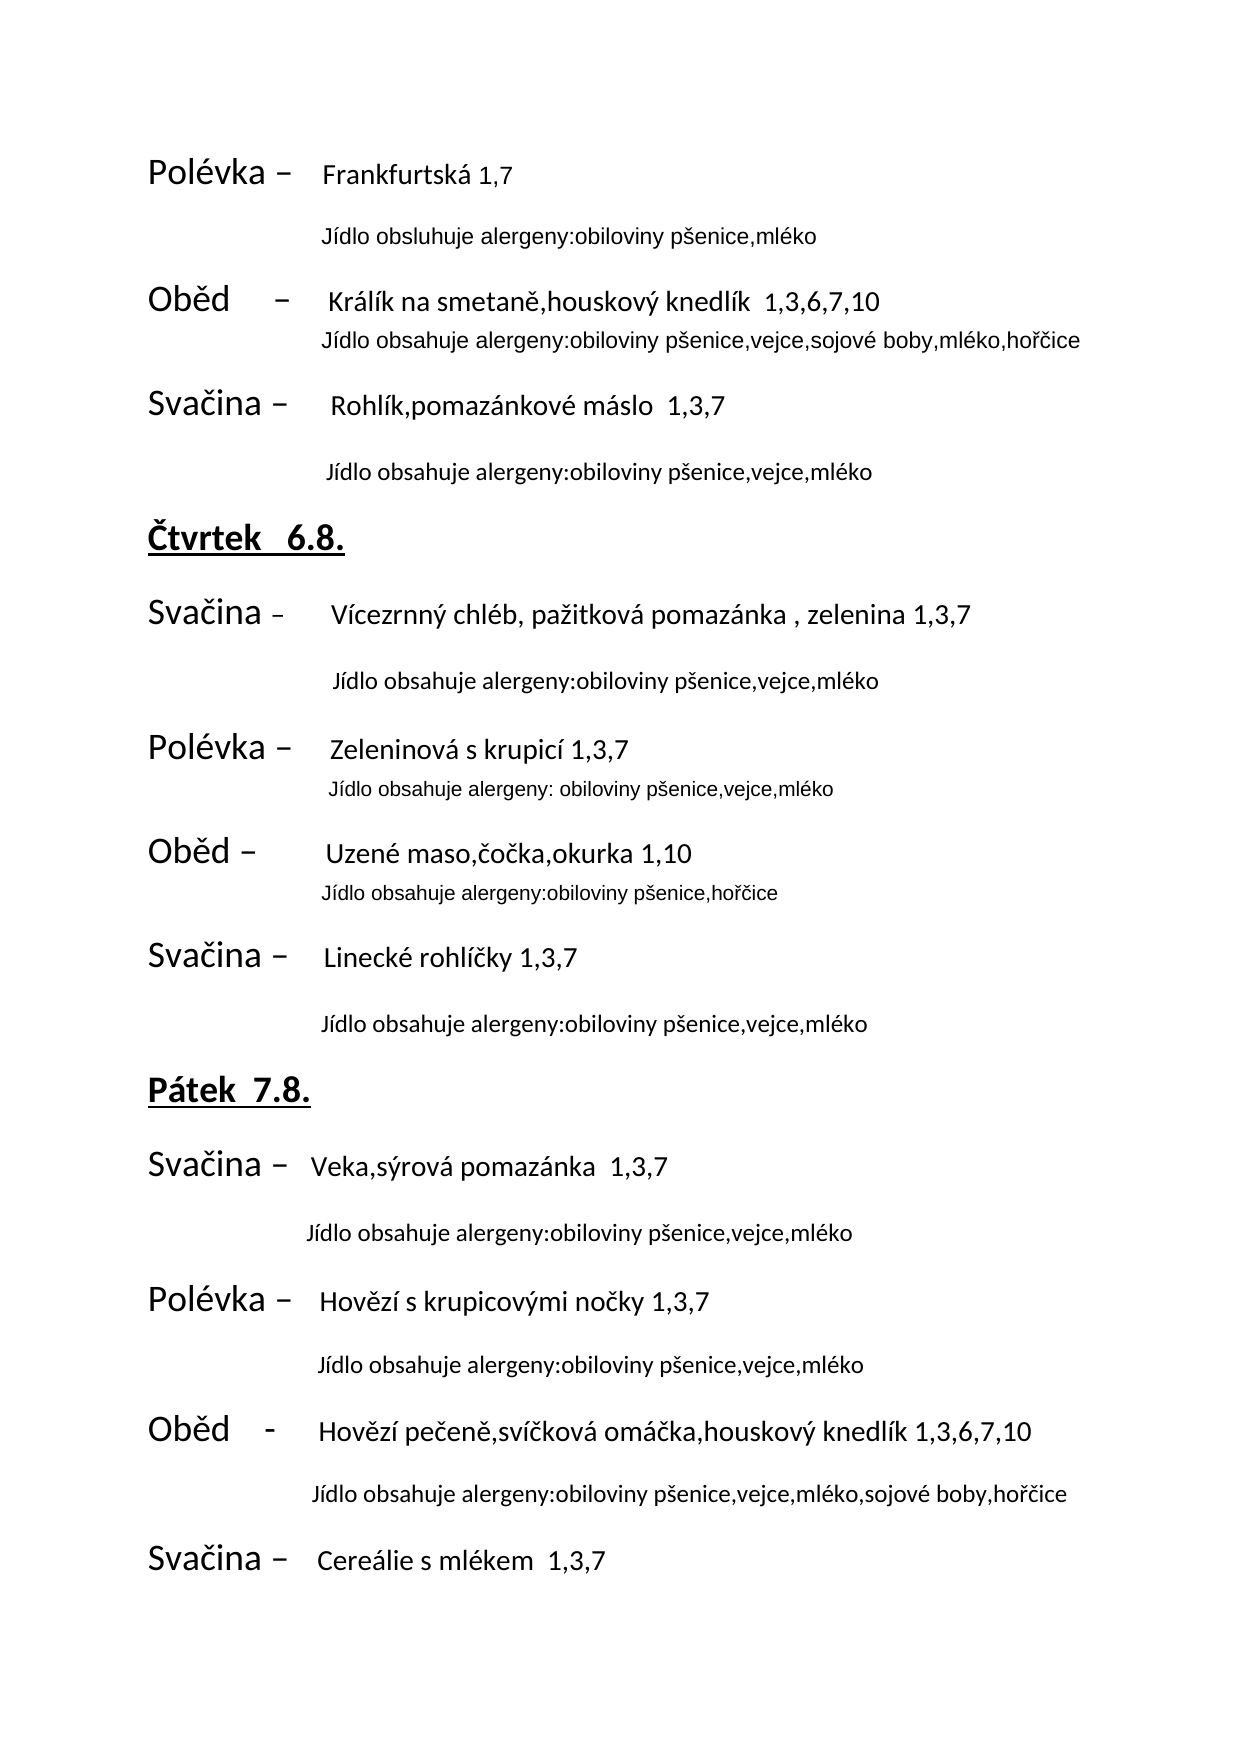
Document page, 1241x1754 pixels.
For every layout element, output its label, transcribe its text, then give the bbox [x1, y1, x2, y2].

text Jídlo obsahuje alergeny:obiloviny pšenice,vejce,mléko,sojové boby,hořčice [148, 1478, 1093, 1509]
text Jídlo obsluhuje alergeny:obiloviny pšenice,mléko [148, 221, 1093, 250]
text Svačina – Cereálie s mlékem 1,3,7 [148, 1534, 1093, 1580]
text Oběd - Hovězí pečeně,svíčková omáčka,houskový knedlík 1,3,6,7,10 [148, 1404, 1093, 1450]
text Svačina – Linecké rohlíčky 1,3,7 [148, 931, 1093, 977]
text Polévka – Frankfurtská 1,7 [148, 148, 1093, 193]
text Polévka – Hovězí s krupicovými nočky 1,3,7 [148, 1275, 1093, 1321]
text Jídlo obsahuje alergeny:obiloviny pšenice,vejce,mléko [148, 452, 1093, 488]
text Čtvrtek 6.8. [148, 514, 1093, 560]
text Svačina – Rohlík,pomazánkové máslo 1,3,7 [148, 379, 1093, 425]
text Oběd – Králík na smetaně,houskový knedlík 1,3,6,7,10 Jídlo obsahuje alergeny:obiloviny pšenice,vejce,sojové boby,mléko,hořčice [148, 275, 1093, 354]
text Oběd – Uzené maso,čočka,okurka 1,10 Jídlo obsahuje alergeny:obiloviny pšenice,hořčice [148, 827, 1093, 906]
text Jídlo obsahuje alergeny:obiloviny pšenice,vejce,mléko [148, 661, 1093, 697]
text Jídlo obsahuje alergeny:obiloviny pšenice,vejce,mléko [148, 1004, 1093, 1040]
text Jídlo obsahuje alergeny:obiloviny pšenice,vejce,mléko [148, 1349, 1093, 1379]
text Jídlo obsahuje alergeny:obiloviny pšenice,vejce,mléko [148, 1213, 1093, 1249]
text Svačina – Vícezrnný chléb, pažitková pomazánka , zelenina 1,3,7 [148, 588, 1093, 634]
text Polévka – Zeleninová s krupicí 1,3,7 Jídlo obsahuje alergeny: obiloviny pšenice,vejce,mléko [148, 723, 1093, 802]
text Pátek 7.8. [148, 1066, 1093, 1112]
text Svačina – Veka,sýrová pomazánka 1,3,7 [148, 1140, 1093, 1186]
